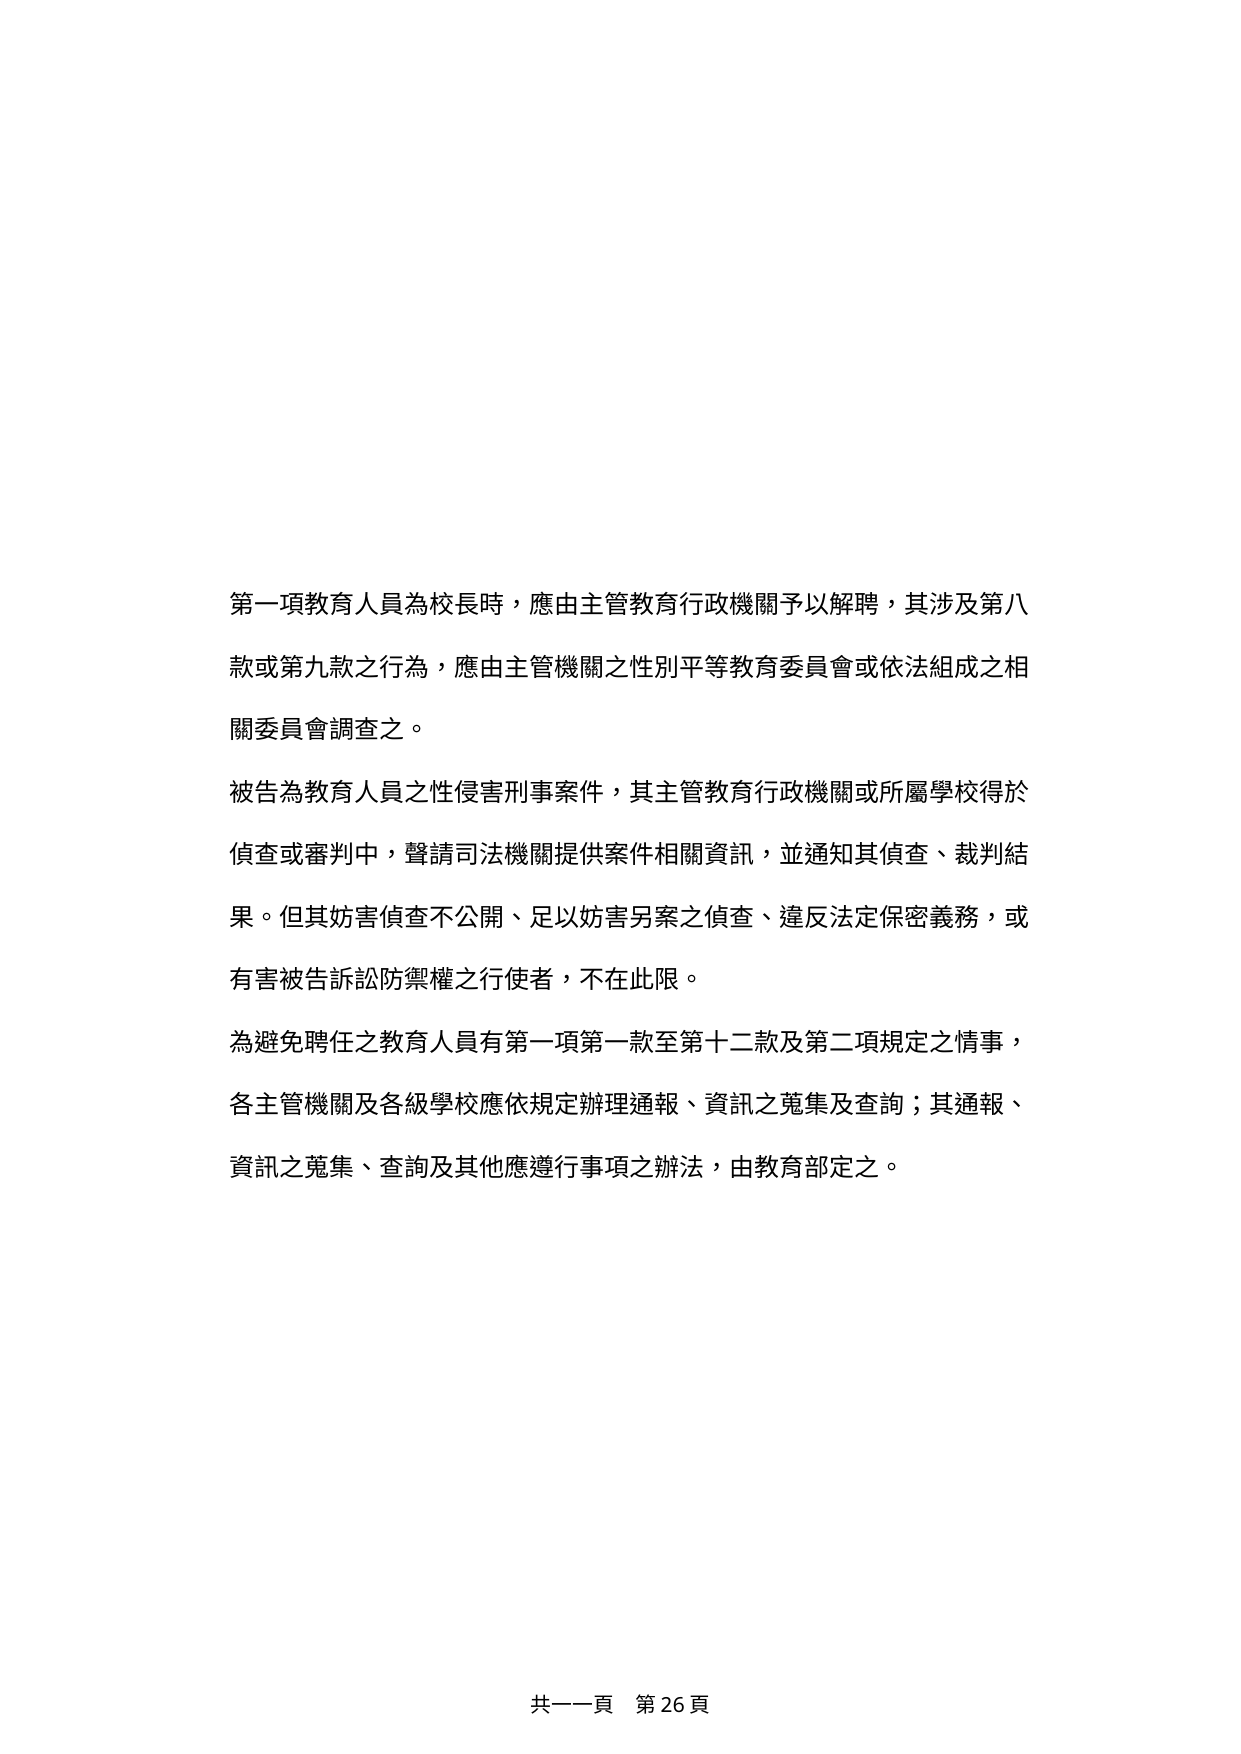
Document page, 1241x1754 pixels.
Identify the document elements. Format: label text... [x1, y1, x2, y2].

text 被告為教育人員之性侵害刑事案件，其主管教育行政機關或所屬學校得於 [118, 749, 1122, 811]
text 第一項教育人員為校長時，應由主管教育行政機關予以解聘，其涉及第八 [118, 561, 1122, 624]
text 關委員會調查之。 [118, 686, 1122, 749]
text 有害被告訴訟防禦權之行使者，不在此限。 [118, 936, 1122, 999]
text 為避免聘任之教育人員有第一項第一款至第十二款及第二項規定之情事， [118, 999, 1122, 1061]
text 資訊之蒐集、查詢及其他應遵行事項之辦法，由教育部定之。 [118, 1124, 1122, 1186]
text 各主管機關及各級學校應依規定辦理通報、資訊之蒐集及查詢；其通報、 [118, 1061, 1122, 1124]
text 款或第九款之行為，應由主管機關之性別平等教育委員會或依法組成之相 [118, 624, 1122, 686]
text 果。但其妨害偵查不公開、足以妨害另案之偵查、違反法定保密義務，或 [118, 874, 1122, 936]
text 偵查或審判中，聲請司法機關提供案件相關資訊，並通知其偵查、裁判結 [118, 811, 1122, 874]
